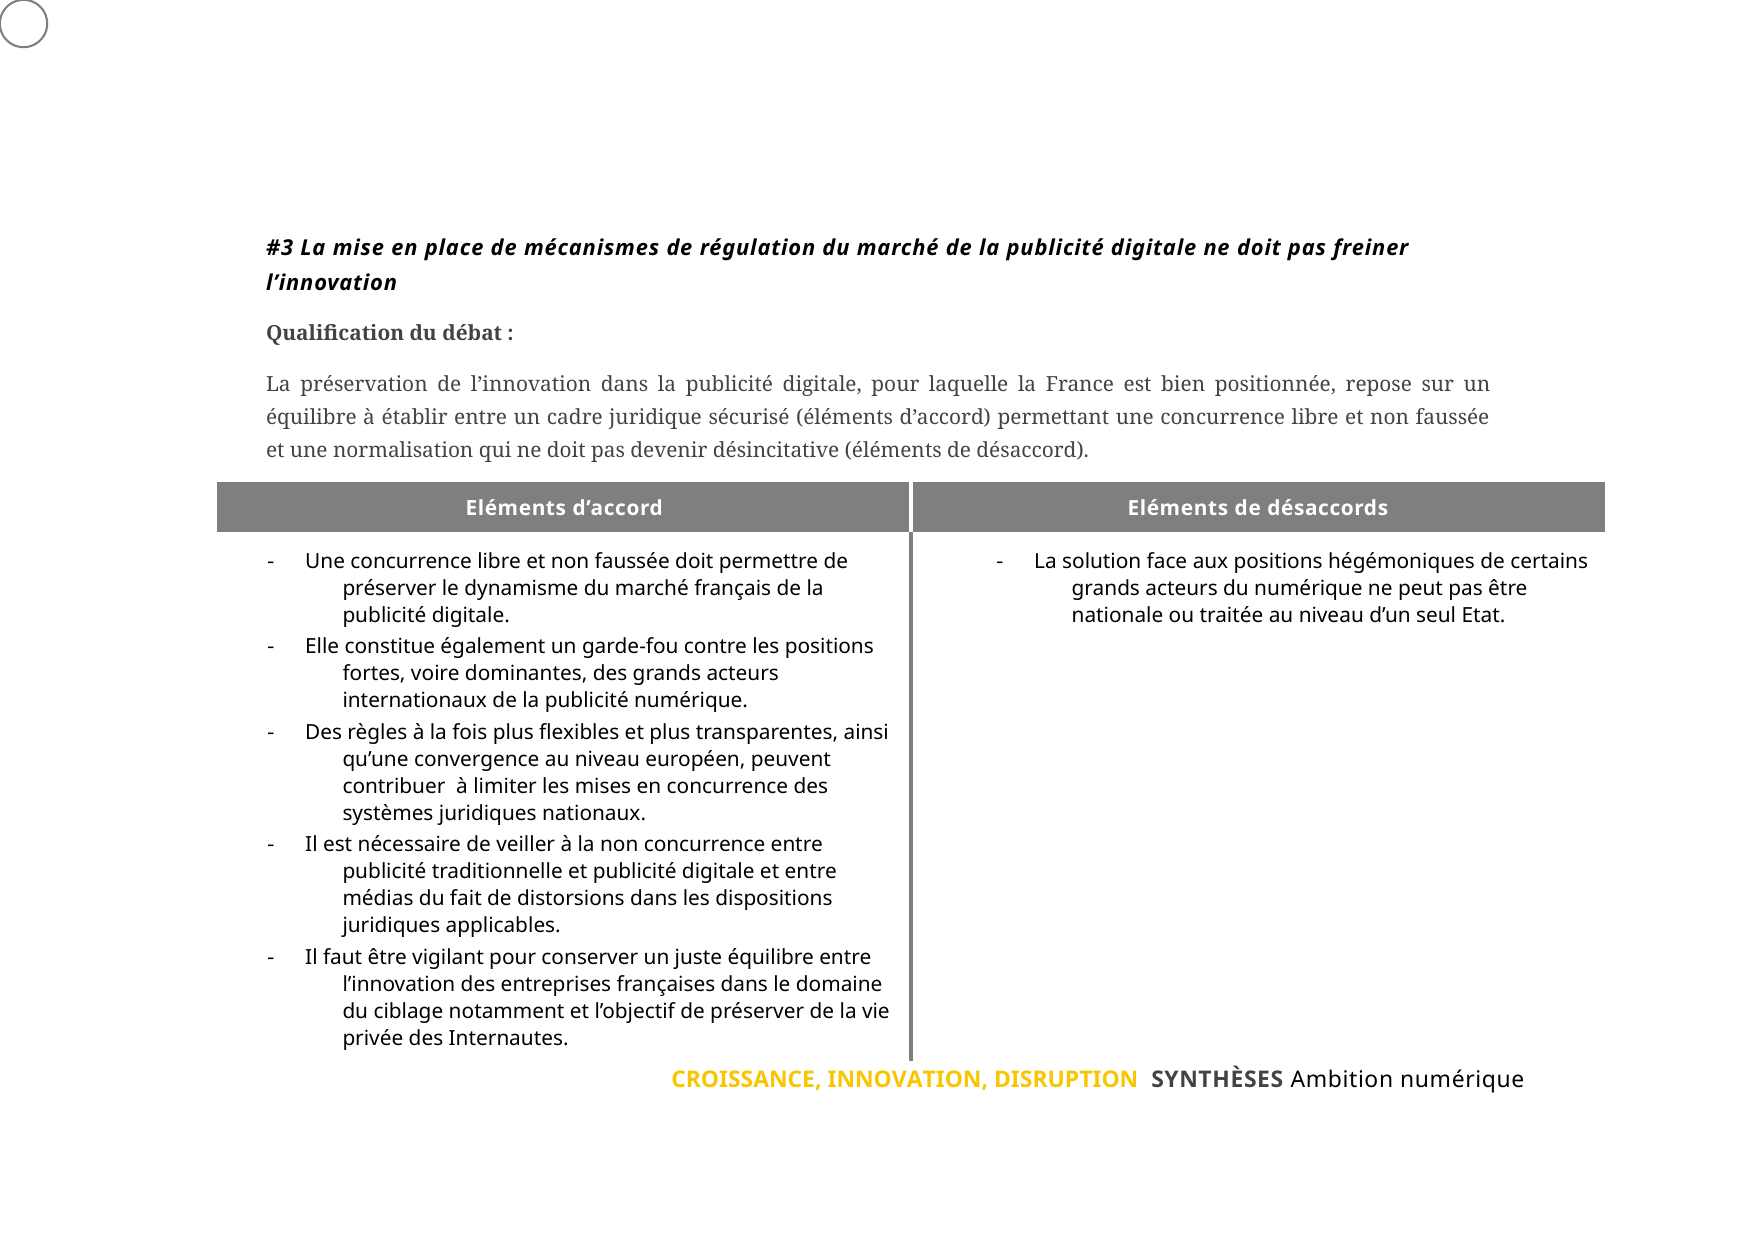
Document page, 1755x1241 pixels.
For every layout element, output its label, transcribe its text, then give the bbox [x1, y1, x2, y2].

text #3 La mise en place de mécanismes de régulation du marché de la publicité digitale ne doit pas freiner l’innovation [266, 232, 1551, 296]
table_header Eléments de désaccords [913, 482, 1605, 532]
table_header Eléments d’accord [217, 482, 909, 532]
text La préservation de l’innovation dans la publicité digitale, pour laquelle la France est bien positionnée, repose sur un équilibre à établir entre un cadre juridique sécurisé (éléments d’accord) permettant une concurrence libre et non faussée et une normalisation qui ne doit pas devenir désincitative (éléments de désaccord). [266, 364, 1492, 464]
table_cell Une concurrence libre et non faussée doit permettre de préserver le dynamisme du marché français de la publicité digitale. Elle constitue également un garde-fou contre les positions fortes, voire dominantes, des grands acteurs internationaux de la publicité numérique. Des règles à la fois plus flexibles et plus transparentes, ainsi qu’une convergence au niveau européen, peuvent contribuer à limiter les mises en concurrence des systèmes juridiques nationaux. Il est nécessaire de veiller à la non concurrence entre publicité traditionnelle et publicité digitale et entre médias du fait de distorsions dans les dispositions juridiques applicables. Il faut être vigilant pour conserver un juste équilibre entre l’innovation des entreprises françaises dans le domaine du ciblage notamment et l’objectif de préserver de la vie privée des Internautes. [217, 532, 909, 1061]
text Qualification du débat : [266, 313, 1492, 347]
table_cell La solution face aux positions hégémoniques de certains grands acteurs du numérique ne peut pas être nationale ou traitée au niveau d’un seul Etat. [913, 532, 1605, 1061]
